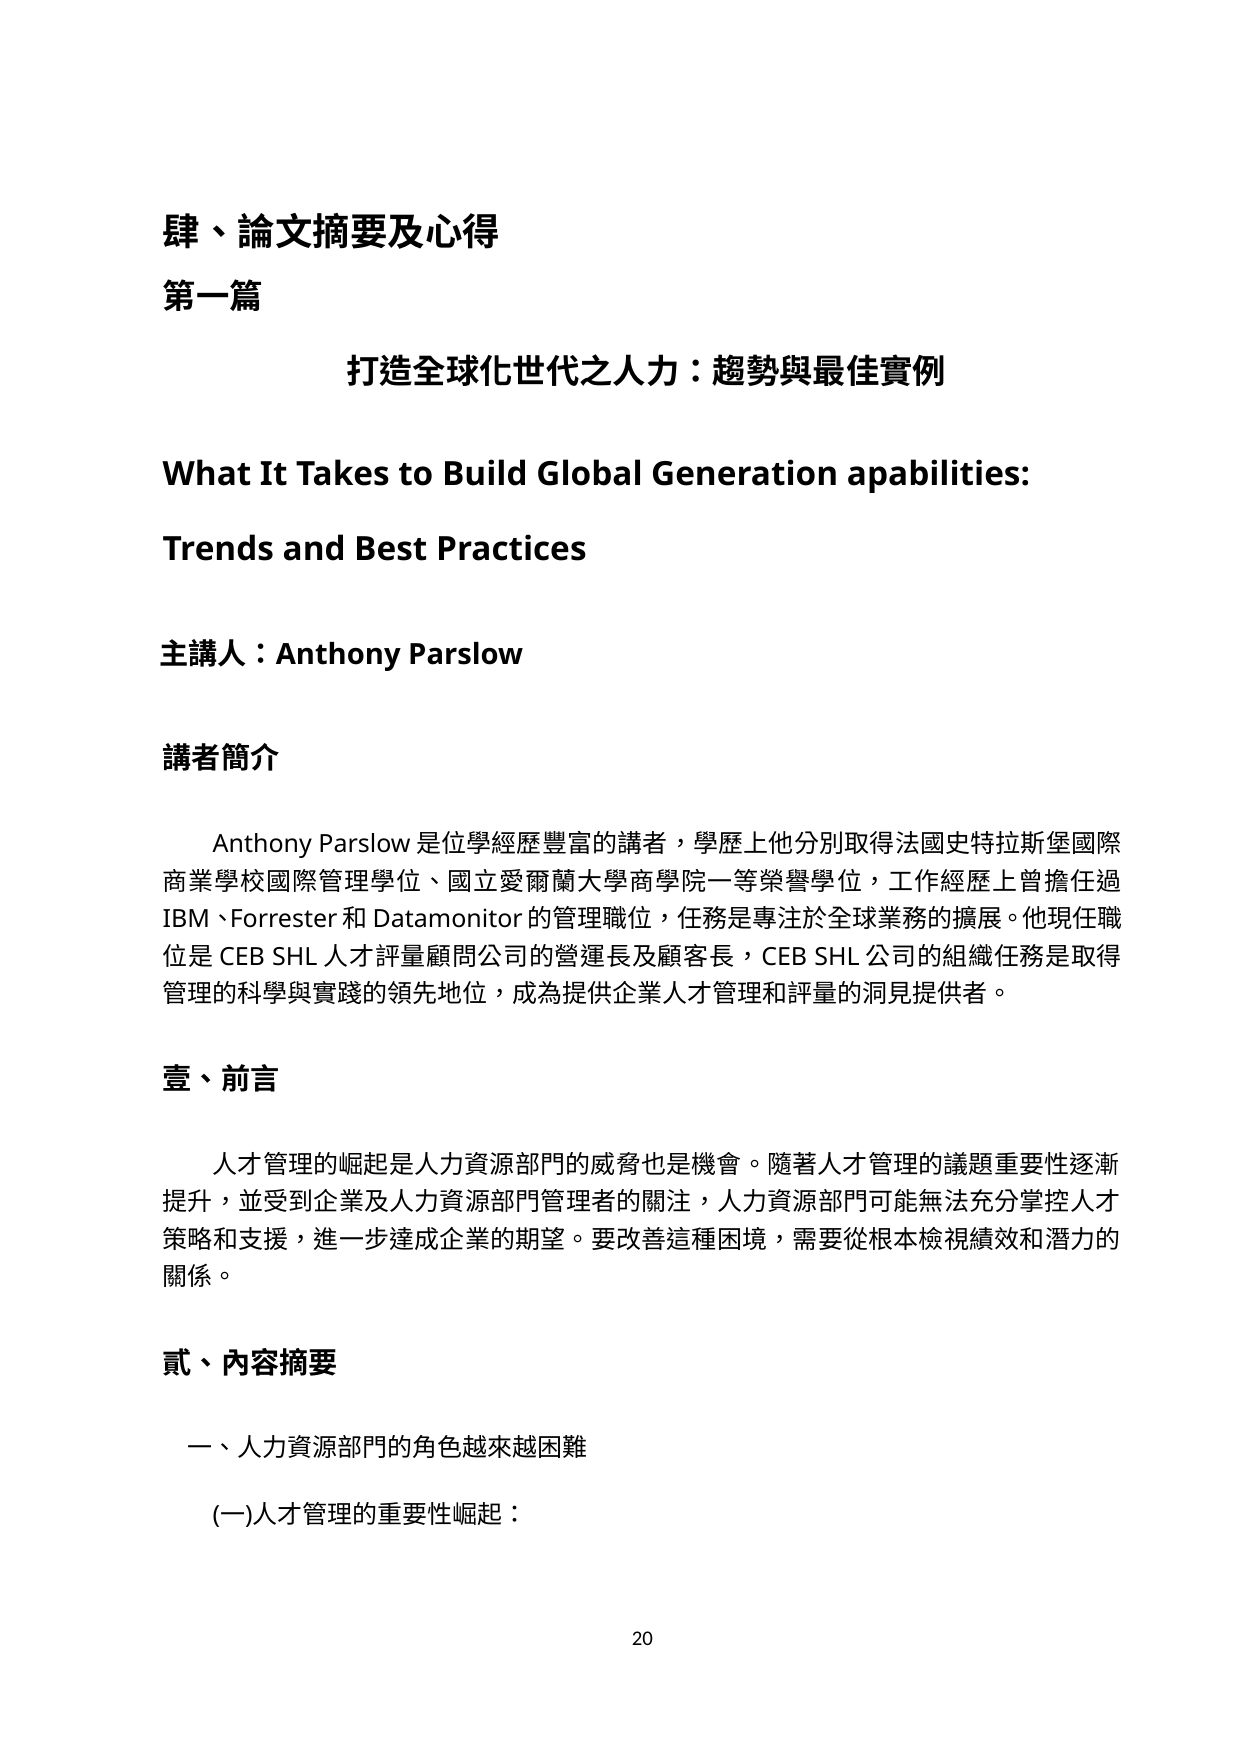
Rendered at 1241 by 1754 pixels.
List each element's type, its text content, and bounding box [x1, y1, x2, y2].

text 壹、前言 [162, 1039, 1122, 1114]
text 第一篇 [162, 256, 1122, 331]
text 講者簡介 [162, 719, 1122, 794]
text 打造全球化世代之人力：趨勢與最佳實例 [162, 331, 1122, 406]
text 人才管理的崛起是人力資源部門的威脅也是機會。隨著人才管理的議題重要性逐漸提升，並受到企業及人力資源部門管理者的關注，人力資源部門可能無法充分掌控人才策略和支援，進一步達成企業的期望。要改善這種困境，需要從根本檢視績效和潛力的關係。 [162, 1144, 1122, 1294]
text 肆、論文摘要及心得 [162, 202, 1122, 256]
text Anthony Parslow是位學經歷豐富的講者，學歷上他分別取得法國史特拉斯堡國際商業學校國際管理學位、國立愛爾蘭大學商學院一等榮譽學位，工作經歷上曾擔任過IBM、Forrester和Datamonitor的管理職位，任務是專注於全球業務的擴展。他現任職位是CEB SHL人才評量顧問公司的營運長及顧客長，CEB SHL公司的組織任務是取得管理的科學與實踐的領先地位，成為提供企業人才管理和評量的洞見提供者。 [162, 823, 1122, 1010]
text What It Takes to Build Global Generation apabilities: Trends and Best Practices [162, 435, 1122, 585]
text 貳、內容摘要 [162, 1323, 1122, 1398]
text 主講人：Anthony Parslow [159, 614, 1122, 689]
text 一、人力資源部門的角色越來越困難 [187, 1427, 1122, 1464]
text (一)人才管理的重要性崛起： [212, 1494, 1122, 1531]
